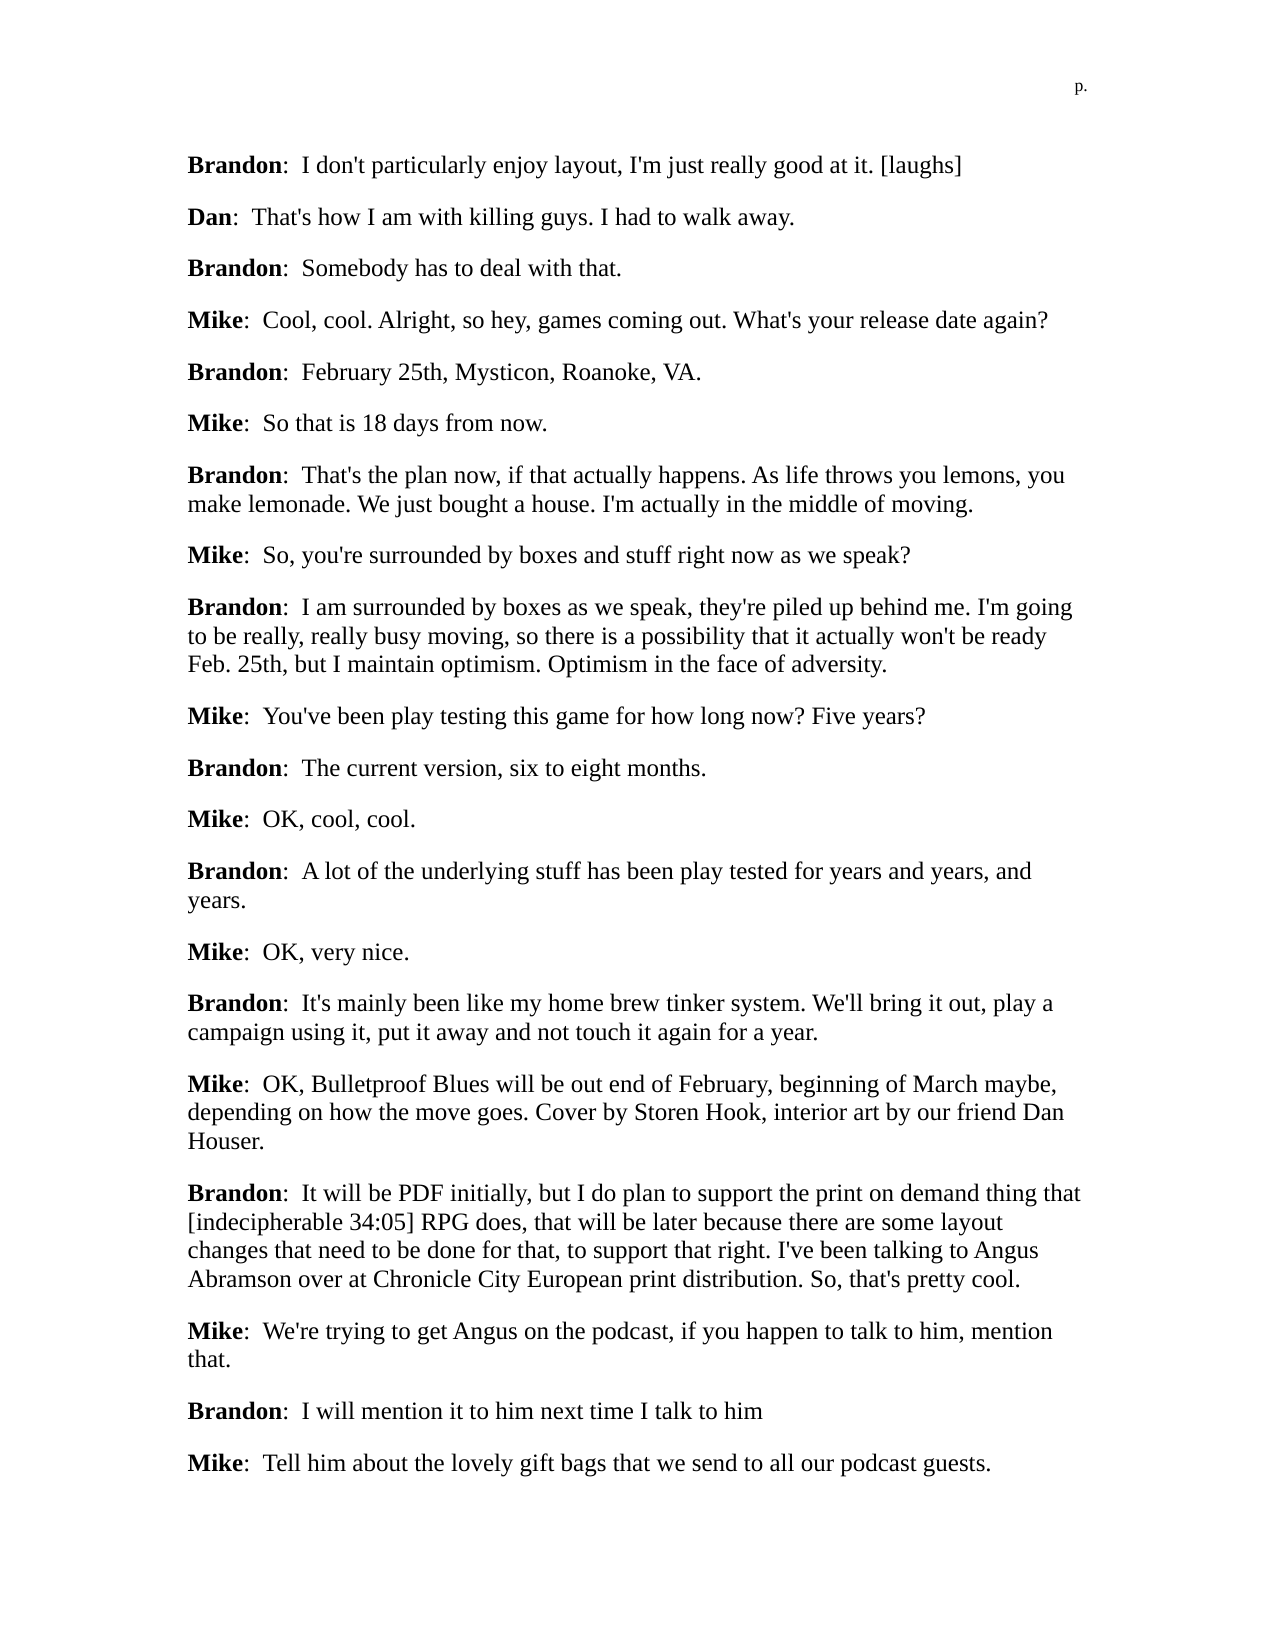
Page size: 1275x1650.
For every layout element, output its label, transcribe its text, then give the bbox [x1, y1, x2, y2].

text Mike: Tell him about the lovely gift bags that we send to all our podcast guests. [187, 1448, 1087, 1477]
text Brandon: A lot of the underlying stuff has been play tested for years and years, and years. [187, 856, 1087, 914]
text Brandon: It will be PDF initially, but I do plan to support the print on demand thing that [indecipherable 34:05] RPG does, that will be later because there are some layout changes that need to be done for that, to support that right. I've been talking to Angus Abramson over at Chronicle City European print distribution. So, that's pretty cool. [187, 1178, 1087, 1293]
text Brandon: That's the plan now, if that actually happens. As life throws you lemons, you make lemonade. We just bought a house. I'm actually in the middle of moving. [187, 460, 1087, 517]
text Mike: Cool, cool. Alright, so hey, games coming out. What's your release date again? [187, 305, 1087, 334]
text Mike: OK, very nice. [187, 937, 1087, 965]
text Brandon: Somebody has to deal with that. [187, 253, 1087, 282]
text Brandon: The current version, six to eight months. [187, 753, 1087, 782]
text Brandon: It's mainly been like my home brew tinker system. We'll bring it out, play a campaign using it, put it away and not touch it again for a year. [187, 988, 1087, 1046]
text Brandon: I am surrounded by boxes as we speak, they're piled up behind me. I'm going to be really, really busy moving, so there is a possibility that it actually won't be ready Feb. 25th, but I maintain optimism. Optimism in the face of adversity. [187, 592, 1087, 678]
text Mike: You've been play testing this game for how long now? Five years? [187, 701, 1087, 730]
text Mike: OK, Bulletproof Blues will be out end of February, beginning of March maybe, depending on how the move goes. Cover by Storen Hook, interior art by our friend Dan Houser. [187, 1069, 1087, 1155]
text Mike: So, you're surrounded by boxes and stuff right now as we speak? [187, 540, 1087, 569]
text Brandon: I will mention it to him next time I talk to him [187, 1396, 1087, 1425]
text Mike: So that is 18 days from now. [187, 408, 1087, 437]
text Mike: We're trying to get Angus on the podcast, if you happen to talk to him, mention that. [187, 1316, 1087, 1373]
text Brandon: I don't particularly enjoy layout, I'm just really good at it. [laughs] [187, 150, 1087, 179]
text Brandon: February 25th, Mysticon, Roanoke, VA. [187, 357, 1087, 385]
text Dan: That's how I am with killing guys. I had to walk away. [187, 202, 1087, 230]
text Mike: OK, cool, cool. [187, 804, 1087, 833]
